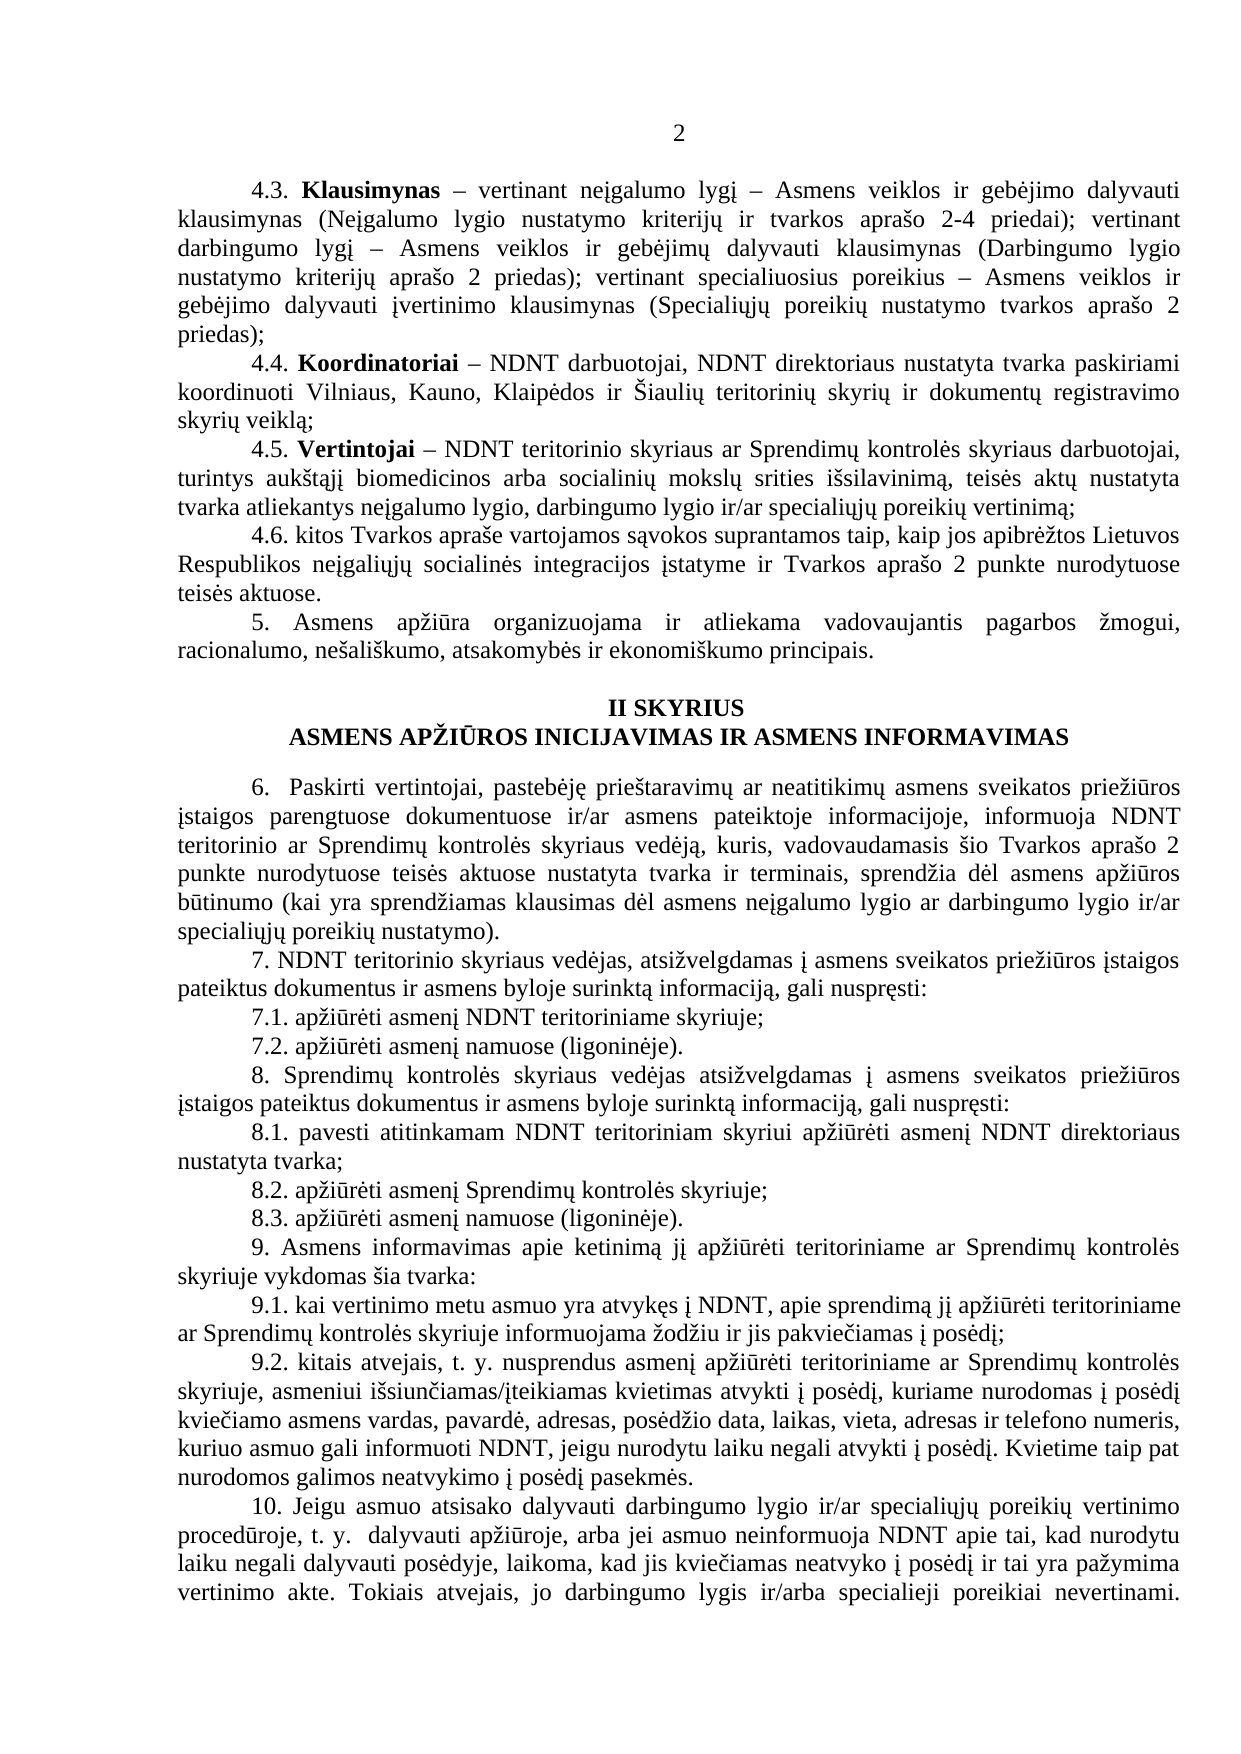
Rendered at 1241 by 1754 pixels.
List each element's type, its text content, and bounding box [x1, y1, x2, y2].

text 8.3. apžiūrėti asmenį namuose (ligoninėje). [177, 1203, 1181, 1232]
text 7. NDNT teritorinio skyriaus vedėjas, atsižvelgdamas į asmens sveikatos priežiūros įstaigos pateiktus dokumentus ir asmens byloje surinktą informaciją, gali nuspręsti: [177, 945, 1181, 1002]
text 4.5. Vertintojai – NDNT teritorinio skyriaus ar Sprendimų kontrolės skyriaus darbuotojai, turintys aukštąjį biomedicinos arba socialinių mokslų srities išsilavinimą, teisės aktų nustatyta tvarka atliekantys neįgalumo lygio, darbingumo lygio ir/ar specialiųjų poreikių vertinimą; [177, 434, 1181, 521]
text II SKYRIUS [177, 693, 1181, 722]
text 10. Jeigu asmuo atsisako dalyvauti darbingumo lygio ir/ar specialiųjų poreikių vertinimo procedūroje, t. y. dalyvauti apžiūroje, arba jei asmuo neinformuoja NDNT apie tai, kad nurodytu laiku negali dalyvauti posėdyje, laikoma, kad jis kviečiamas neatvyko į posėdį ir tai yra pažymima vertinimo akte. Tokiais atvejais, jo darbingumo lygis ir/arba specialieji poreikiai nevertinami. [177, 1491, 1181, 1606]
text 9. Asmens informavimas apie ketinimą jį apžiūrėti teritoriniame ar Sprendimų kontrolės skyriuje vykdomas šia tvarka: [177, 1232, 1181, 1290]
text 5. Asmens apžiūra organizuojama ir atliekama vadovaujantis pagarbos žmogui, racionalumo, nešališkumo, atsakomybės ir ekonomiškumo principais. [177, 607, 1181, 664]
text 7.1. apžiūrėti asmenį NDNT teritoriniame skyriuje; [177, 1002, 1181, 1031]
text 4.3. Klausimynas – vertinant neįgalumo lygį – Asmens veiklos ir gebėjimo dalyvauti klausimynas (Neįgalumo lygio nustatymo kriterijų ir tvarkos aprašo 2-4 priedai); vertinant darbingumo lygį – Asmens veiklos ir gebėjimų dalyvauti klausimynas (Darbingumo lygio nustatymo kriterijų aprašo 2 priedas); vertinant specialiuosius poreikius – Asmens veiklos ir gebėjimo dalyvauti įvertinimo klausimynas (Specialiųjų poreikių nustatymo tvarkos aprašo 2 priedas); [177, 176, 1181, 348]
text 7.2. apžiūrėti asmenį namuose (ligoninėje). [177, 1031, 1181, 1060]
text 4.6. kitos Tvarkos apraše vartojamos sąvokos suprantamos taip, kaip jos apibrėžtos Lietuvos Respublikos neįgaliųjų socialinės integracijos įstatyme ir Tvarkos aprašo 2 punkte nurodytuose teisės aktuose. [177, 521, 1181, 607]
text 8.2. apžiūrėti asmenį Sprendimų kontrolės skyriuje; [177, 1175, 1181, 1203]
text ASMENS APŽIŪROS INICIJAVIMAS IR ASMENS INFORMAVIMAS [177, 722, 1181, 751]
text 8. Sprendimų kontrolės skyriaus vedėjas atsižvelgdamas į asmens sveikatos priežiūros įstaigos pateiktus dokumentus ir asmens byloje surinktą informaciją, gali nuspręsti: [177, 1060, 1181, 1117]
text 6. Paskirti vertintojai, pastebėję prieštaravimų ar neatitikimų asmens sveikatos priežiūros įstaigos parengtuose dokumentuose ir/ar asmens pateiktoje informacijoje, informuoja NDNT teritorinio ar Sprendimų kontrolės skyriaus vedėją, kuris, vadovaudamasis šio Tvarkos aprašo 2 punkte nurodytuose teisės aktuose nustatyta tvarka ir terminais, sprendžia dėl asmens apžiūros būtinumo (kai yra sprendžiamas klausimas dėl asmens neįgalumo lygio ar darbingumo lygio ir/ar specialiųjų poreikių nustatymo). [177, 772, 1181, 945]
text 4.4. Koordinatoriai – NDNT darbuotojai, NDNT direktoriaus nustatyta tvarka paskiriami koordinuoti Vilniaus, Kauno, Klaipėdos ir Šiaulių teritorinių skyrių ir dokumentų registravimo skyrių veiklą; [177, 348, 1181, 434]
text 9.1. kai vertinimo metu asmuo yra atvykęs į NDNT, apie sprendimą jį apžiūrėti teritoriniame ar Sprendimų kontrolės skyriuje informuojama žodžiu ir jis pakviečiamas į posėdį; [177, 1290, 1181, 1347]
text 9.2. kitais atvejais, t. y. nusprendus asmenį apžiūrėti teritoriniame ar Sprendimų kontrolės skyriuje, asmeniui išsiunčiamas/įteikiamas kvietimas atvykti į posėdį, kuriame nurodomas į posėdį kviečiamo asmens vardas, pavardė, adresas, posėdžio data, laikas, vieta, adresas ir telefono numeris, kuriuo asmuo gali informuoti NDNT, jeigu nurodytu laiku negali atvykti į posėdį. Kvietime taip pat nurodomos galimos neatvykimo į posėdį pasekmės. [177, 1347, 1181, 1491]
text 8.1. pavesti atitinkamam NDNT teritoriniam skyriui apžiūrėti asmenį NDNT direktoriaus nustatyta tvarka; [177, 1117, 1181, 1175]
